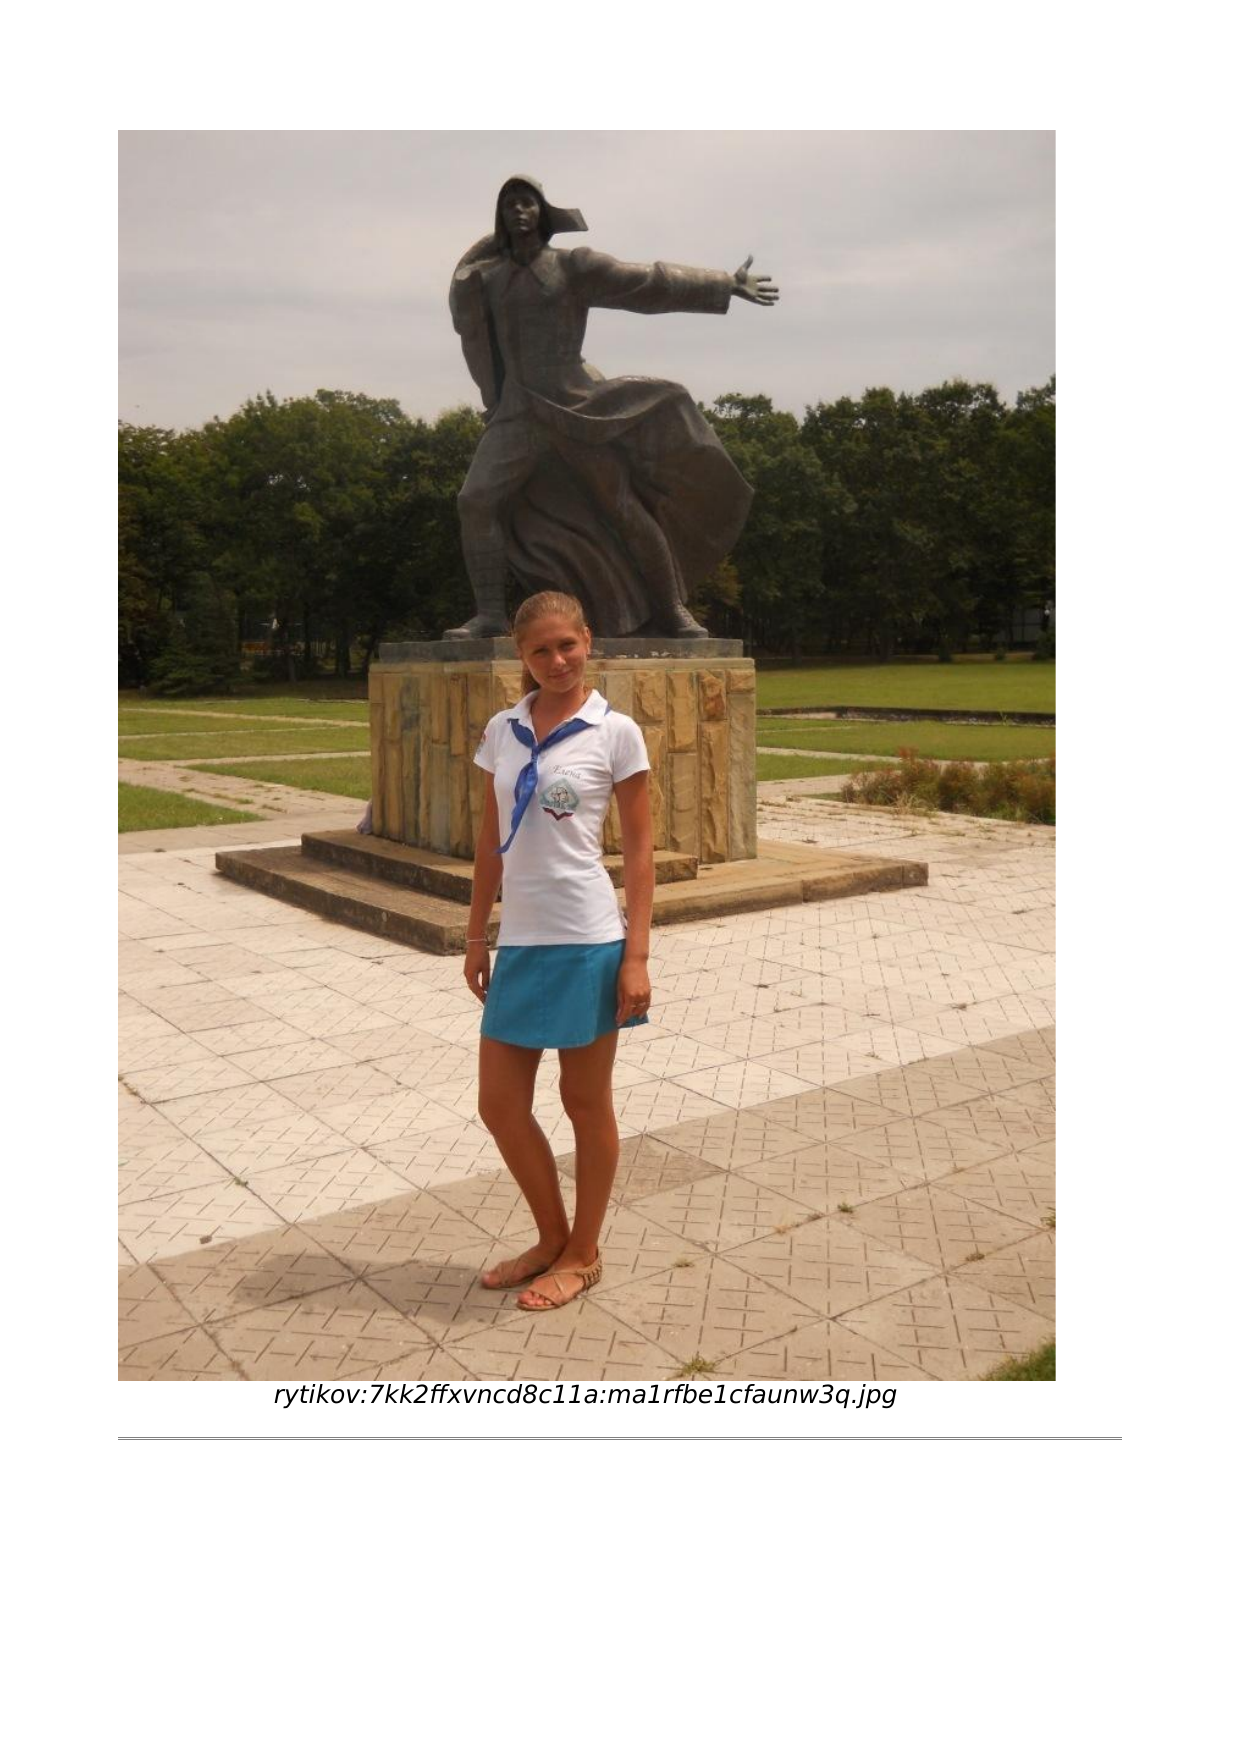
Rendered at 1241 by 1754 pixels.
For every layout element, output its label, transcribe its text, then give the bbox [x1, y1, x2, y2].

text rytikov:7kk2ffxvncd8c11a:ma1rfbe1cfaunw3q.jpg [118, 1381, 1056, 1410]
picture [118, 130, 1056, 1381]
